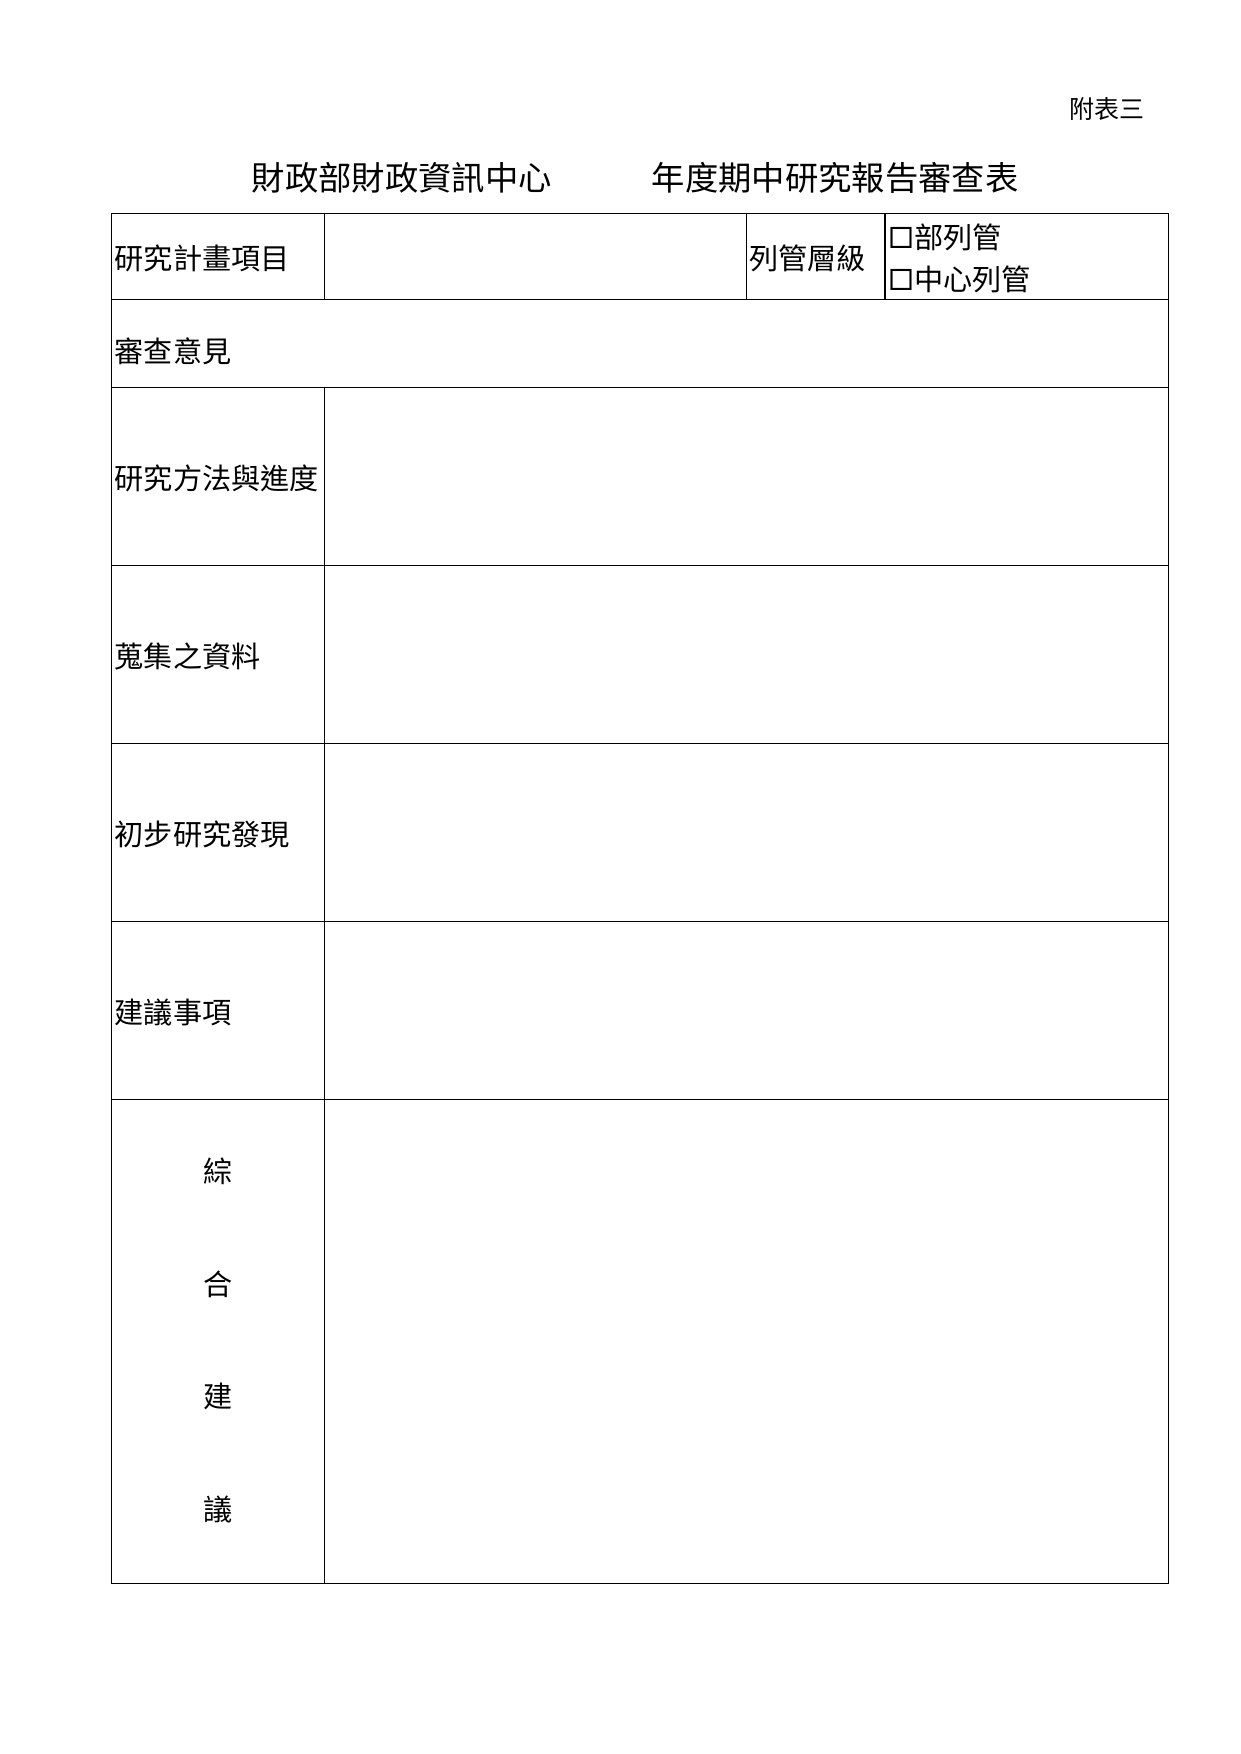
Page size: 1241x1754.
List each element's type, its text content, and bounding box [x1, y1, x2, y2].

table_header [325, 214, 746, 299]
text 財政部財政資訊中心 年度期中研究報告審查表 [118, 138, 1152, 213]
table_header 列管層級 [747, 214, 884, 299]
table_cell [325, 1100, 1168, 1583]
table_cell [325, 922, 1168, 1099]
table_cell [325, 744, 1168, 921]
table_header £部列管 £中心列管 [886, 214, 1168, 299]
table_cell [325, 388, 1168, 565]
table_header 研究計畫項目 [112, 214, 324, 299]
table_cell [325, 566, 1168, 743]
table_cell 蒐集之資料 [112, 566, 324, 743]
table_cell 審查意見 [112, 300, 1168, 387]
text 附表三 [1066, 93, 1147, 125]
table_cell 綜 合 建 議 [112, 1100, 324, 1583]
table_cell 研究方法與進度 [112, 388, 324, 565]
table_cell 建議事項 [112, 922, 324, 1099]
table_cell 初步研究發現 [112, 744, 324, 921]
